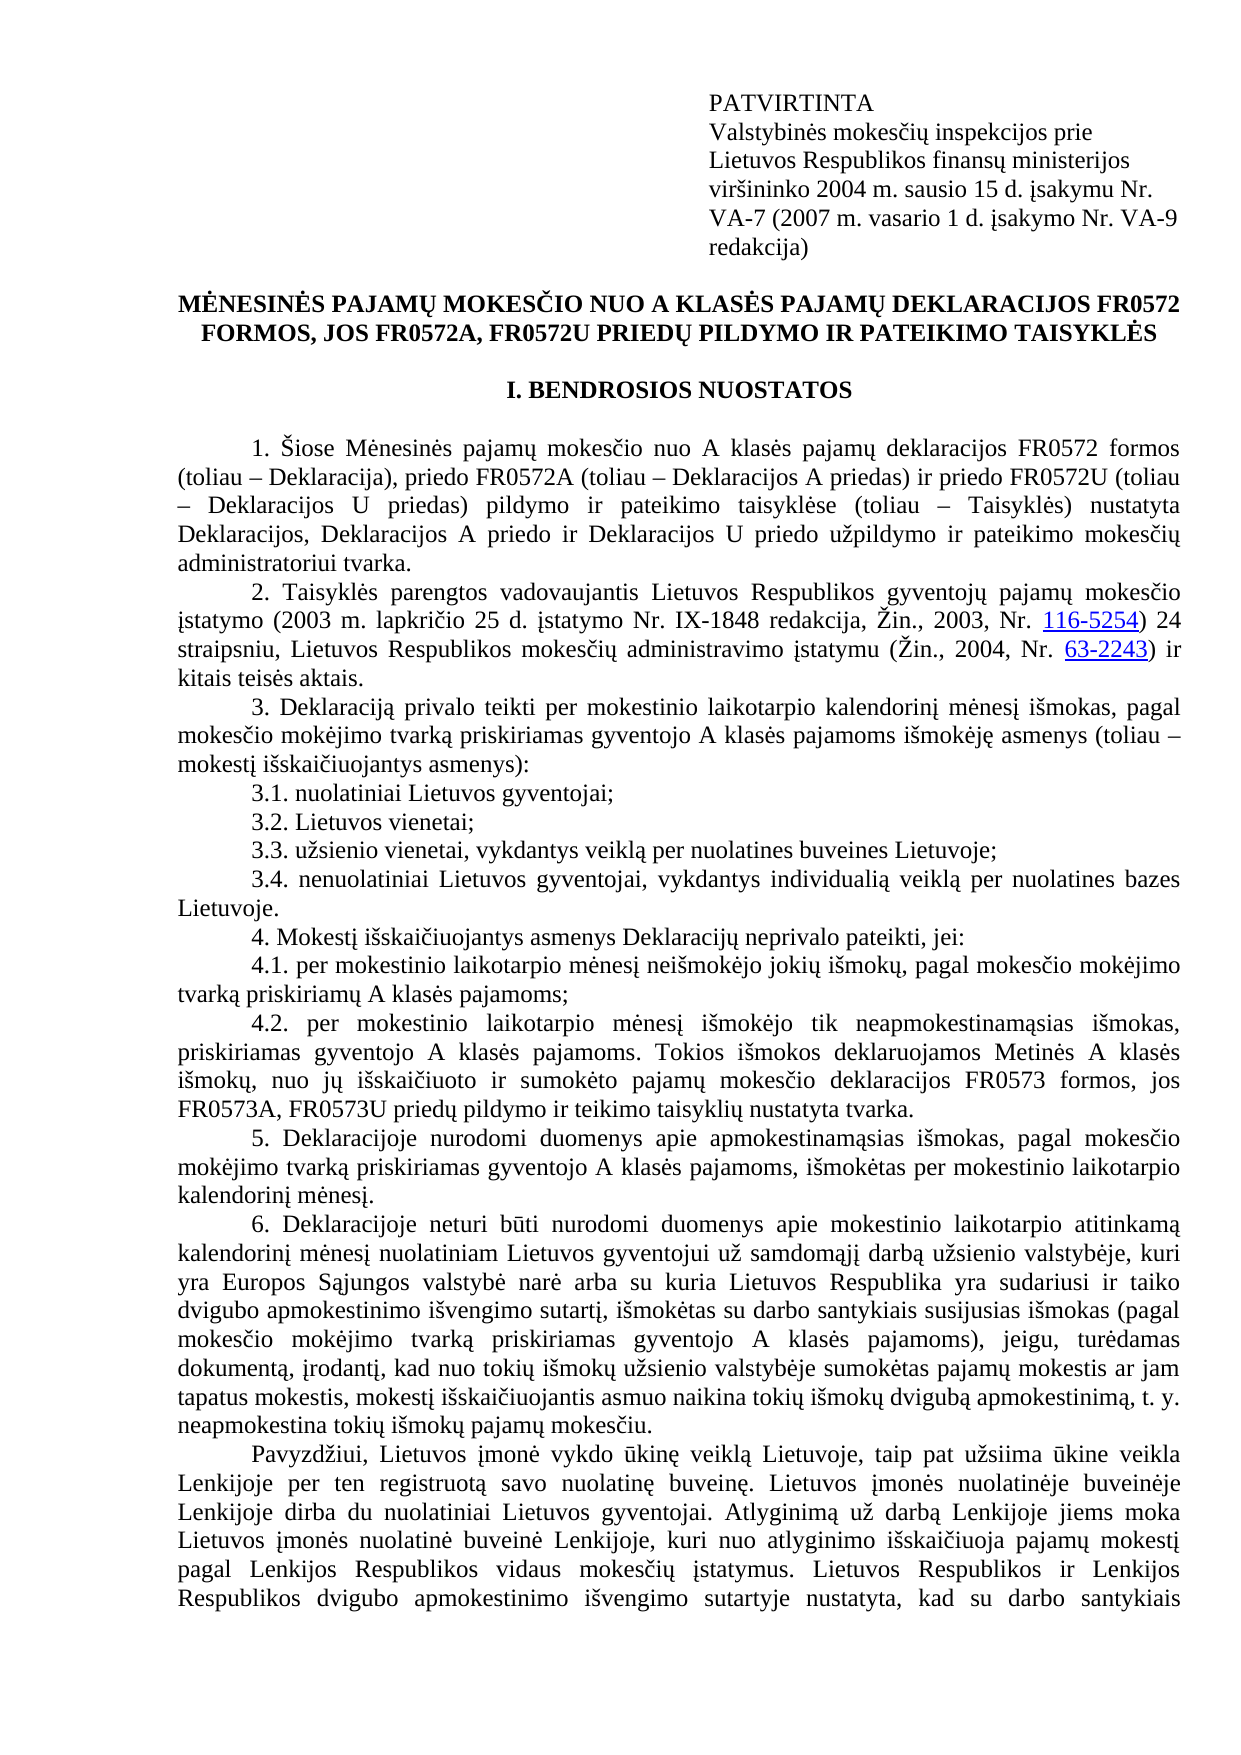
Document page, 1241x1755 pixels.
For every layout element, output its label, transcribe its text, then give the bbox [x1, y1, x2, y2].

text 4.1. per mokestinio laikotarpio mėnesį neišmokėjo jokių išmokų, pagal mokesčio mokėjimo tvarką priskiriamų A klasės pajamoms; [177, 950, 1181, 1008]
text Pavyzdžiui, Lietuvos įmonė vykdo ūkinę veiklą Lietuvoje, taip pat užsiima ūkine veikla Lenkijoje per ten registruotą savo nuolatinę buveinę. Lietuvos įmonės nuolatinėje buveinėje Lenkijoje dirba du nuolatiniai Lietuvos gyventojai. Atlyginimą už darbą Lenkijoje jiems moka Lietuvos įmonės nuolatinė buveinė Lenkijoje, kuri nuo atlyginimo išskaičiuoja pajamų mokestį pagal Lenkijos Respublikos vidaus mokesčių įstatymus. Lietuvos Respublikos ir Lenkijos Respublikos dvigubo apmokestinimo išvengimo sutartyje nustatyta, kad su darbo santykiais [177, 1439, 1181, 1612]
text 4.2. per mokestinio laikotarpio mėnesį išmokėjo tik neapmokestinamąsias išmokas, priskiriamas gyventojo A klasės pajamoms. Tokios išmokos deklaruojamos Metinės A klasės išmokų, nuo jų išskaičiuoto ir sumokėto pajamų mokesčio deklaracijos FR0573 formos, jos FR0573A, FR0573U priedų pildymo ir teikimo taisyklių nustatyta tvarka. [177, 1008, 1181, 1123]
text Lietuvos Respublikos finansų ministerijos [177, 145, 1181, 174]
text 5. Deklaracijoje nurodomi duomenys apie apmokestinamąsias išmokas, pagal mokesčio mokėjimo tvarką priskiriamas gyventojo A klasės pajamoms, išmokėtas per mokestinio laikotarpio kalendorinį mėnesį. [177, 1123, 1181, 1209]
text 3.1. nuolatiniai Lietuvos gyventojai; [177, 778, 1181, 807]
text Valstybinės mokesčių inspekcijos prie [177, 117, 1181, 145]
text PATVIRTINTA [177, 88, 1181, 117]
text redakcija) [177, 232, 1181, 260]
text VA-7 (2007 m. vasario 1 d. įsakymo Nr. VA-9 [177, 203, 1181, 232]
text viršininko 2004 m. sausio 15 d. įsakymu Nr. [177, 174, 1181, 203]
text 2. Taisyklės parengtos vadovaujantis Lietuvos Respublikos gyventojų pajamų mokesčio įstatymo (2003 m. lapkričio 25 d. įstatymo Nr. IX-1848 redakcija, Žin., 2003, Nr. 116-5254) 24 straipsniu, Lietuvos Respublikos mokesčių administravimo įstatymu (Žin., 2004, Nr. 63-2243) ir kitais teisės aktais. [177, 577, 1181, 692]
text 3. Deklaraciją privalo teikti per mokestinio laikotarpio kalendorinį mėnesį išmokas, pagal mokesčio mokėjimo tvarką priskiriamas gyventojo A klasės pajamoms išmokėję asmenys (toliau – mokestį išskaičiuojantys asmenys): [177, 692, 1181, 778]
text I. BENDROSIOS NUOSTATOS [177, 375, 1181, 404]
text MĖNESINĖS PAJAMŲ MOKESČIO NUO A KLASĖS PAJAMŲ DEKLARACIJOS FR0572 FORMOS, JOS FR0572A, FR0572U PRIEDŲ PILDYMO IR PATEIKIMO TAISYKLĖS [177, 289, 1181, 347]
text 3.2. Lietuvos vienetai; [177, 807, 1181, 835]
text 3.4. nenuolatiniai Lietuvos gyventojai, vykdantys individualią veiklą per nuolatines bazes Lietuvoje. [177, 864, 1181, 922]
text 1. Šiose Mėnesinės pajamų mokesčio nuo A klasės pajamų deklaracijos FR0572 formos (toliau – Deklaracija), priedo FR0572A (toliau – Deklaracijos A priedas) ir priedo FR0572U (toliau – Deklaracijos U priedas) pildymo ir pateikimo taisyklėse (toliau – Taisyklės) nustatyta Deklaracijos, Deklaracijos A priedo ir Deklaracijos U priedo užpildymo ir pateikimo mokesčių administratoriui tvarka. [177, 433, 1181, 577]
text 6. Deklaracijoje neturi būti nurodomi duomenys apie mokestinio laikotarpio atitinkamą kalendorinį mėnesį nuolatiniam Lietuvos gyventojui už samdomąjį darbą užsienio valstybėje, kuri yra Europos Sąjungos valstybė narė arba su kuria Lietuvos Respublika yra sudariusi ir taiko dvigubo apmokestinimo išvengimo sutartį, išmokėtas su darbo santykiais susijusias išmokas (pagal mokesčio mokėjimo tvarką priskiriamas gyventojo A klasės pajamoms), jeigu, turėdamas dokumentą, įrodantį, kad nuo tokių išmokų užsienio valstybėje sumokėtas pajamų mokestis ar jam tapatus mokestis, mokestį išskaičiuojantis asmuo naikina tokių išmokų dvigubą apmokestinimą, t. y. neapmokestina tokių išmokų pajamų mokesčiu. [177, 1209, 1181, 1439]
text 4. Mokestį išskaičiuojantys asmenys Deklaracijų neprivalo pateikti, jei: [177, 922, 1181, 950]
text 3.3. užsienio vienetai, vykdantys veiklą per nuolatines buveines Lietuvoje; [177, 835, 1181, 864]
